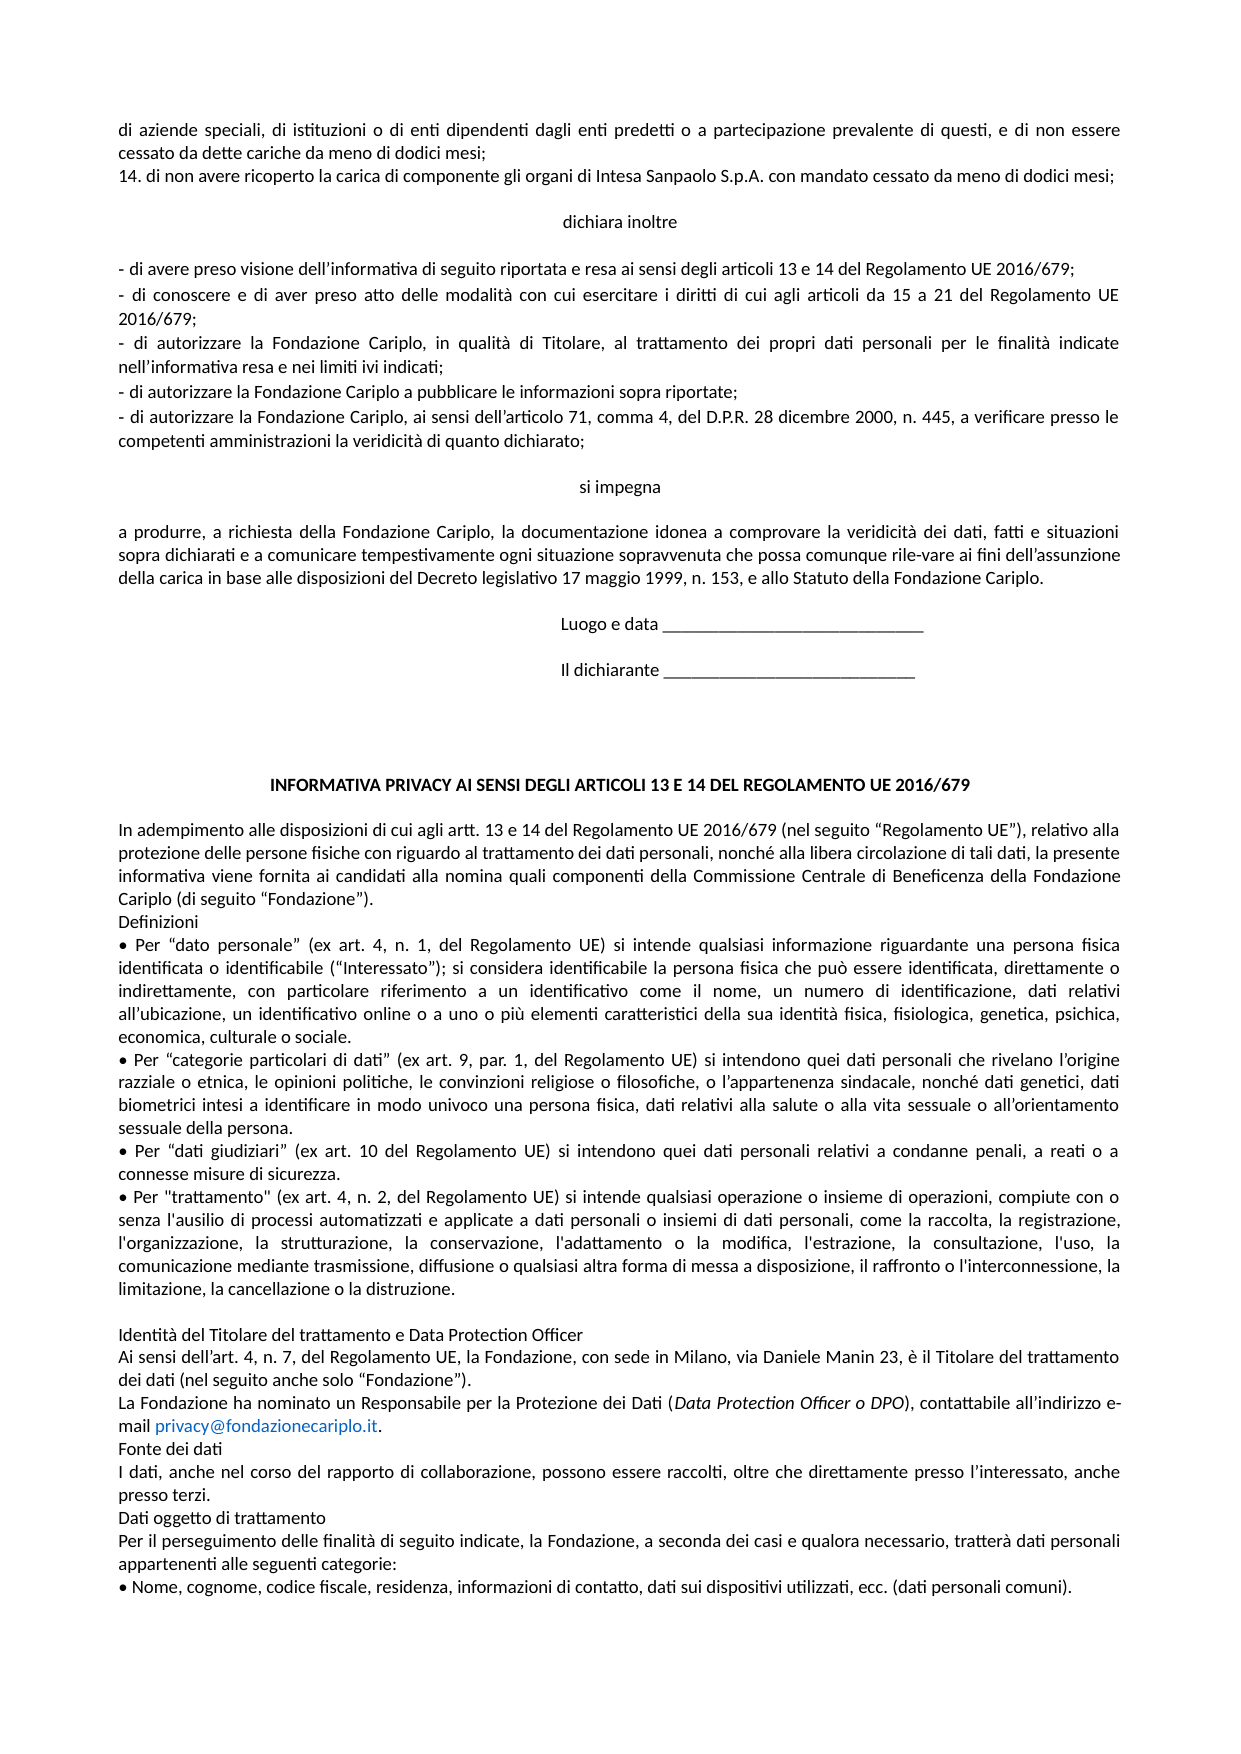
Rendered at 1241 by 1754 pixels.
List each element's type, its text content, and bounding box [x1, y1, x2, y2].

text La Fondazione ha nominato un Responsabile per la Protezione dei Dati (Data Protection Officer o DPO), contattabile all’indirizzo e-mail privacy@fondazionecariplo.it. [118, 1392, 1122, 1437]
text • Per “dati giudiziari” (ex art. 10 del Regolamento UE) si intendono quei dati personali relativi a condanne penali, a reati o a connesse misure di sicurezza. [118, 1139, 1122, 1185]
text • Per “categorie particolari di dati” (ex art. 9, par. 1, del Regolamento UE) si intendono quei dati personali che rivelano l’origine razziale o etnica, le opinioni politiche, le convinzioni religiose o filosofiche, o l’appartenenza sindacale, nonché dati genetici, dati biometrici intesi a identificare in modo univoco una persona fisica, dati relativi alla salute o alla vita sessuale o all’orientamento sessuale della persona. [118, 1048, 1122, 1139]
text • Per “dato personale” (ex art. 4, n. 1, del Regolamento UE) si intende qualsiasi informazione riguardante una persona fisica identificata o identificabile (“Interessato”); si considera identificabile la persona fisica che può essere identificata, direttamente o indirettamente, con particolare riferimento a un identificativo come il nome, un numero di identificazione, dati relativi all’ubicazione, un identificativo online o a uno o più elementi caratteristici della sua identità fisica, fisiologica, genetica, psichica, economica, culturale o sociale. [118, 933, 1122, 1048]
text - di autorizzare la Fondazione Cariplo a pubblicare le informazioni sopra riportate; [118, 378, 1122, 403]
text - di avere preso visione dell’informativa di seguito riportata e resa ai sensi degli articoli 13 e 14 del Regolamento UE 2016/679; [118, 256, 1122, 281]
text Fonte dei dati [118, 1437, 1122, 1460]
text dichiara inoltre [118, 210, 1122, 233]
text Per il perseguimento delle finalità di seguito indicate, la Fondazione, a seconda dei casi e qualora necessario, tratterà dati personali appartenenti alle seguenti categorie: [118, 1529, 1122, 1575]
text Dati oggetto di trattamento [118, 1506, 1122, 1529]
text Ai sensi dell’art. 4, n. 7, del Regolamento UE, la Fondazione, con sede in Milano, via Daniele Manin 23, è il Titolare del trattamento dei dati (nel seguito anche solo “Fondazione”). [118, 1346, 1122, 1392]
text - di autorizzare la Fondazione Cariplo, ai sensi dell’articolo 71, comma 4, del D.P.R. 28 dicembre 2000, n. 445, a verificare presso le competenti amministrazioni la veridicità di quanto dichiarato; [118, 403, 1122, 452]
text In adempimento alle disposizioni di cui agli artt. 13 e 14 del Regolamento UE 2016/679 (nel seguito “Regolamento UE”), relativo alla protezione delle persone fisiche con riguardo al trattamento dei dati personali, nonché alla libera circolazione di tali dati, la presente informativa viene fornita ai candidati alla nomina quali componenti della Commissione Centrale di Beneficenza della Fondazione Cariplo (di seguito “Fondazione”). [118, 819, 1122, 910]
text 14. di non avere ricoperto la carica di componente gli organi di Intesa Sanpaolo S.p.A. con mandato cessato da meno di dodici mesi; [118, 164, 1122, 187]
text di aziende speciali, di istituzioni o di enti dipendenti dagli enti predetti o a partecipazione prevalente di questi, e di non essere cessato da dette cariche da meno di dodici mesi; [118, 118, 1122, 164]
text Il dichiarante ___________________________ [487, 658, 1122, 681]
text • Per "trattamento" (ex art. 4, n. 2, del Regolamento UE) si intende qualsiasi operazione o insieme di operazioni, compiute con o senza l'ausilio di processi automatizzati e applicate a dati personali o insiemi di dati personali, come la raccolta, la registrazione, l'organizzazione, la strutturazione, la conservazione, l'adattamento o la modifica, l'estrazione, la consultazione, l'uso, la comunicazione mediante trasmissione, diffusione o qualsiasi altra forma di messa a disposizione, il raffronto o l'interconnessione, la limitazione, la cancellazione o la distruzione. [118, 1185, 1122, 1300]
text - di conoscere e di aver preso atto delle modalità con cui esercitare i diritti di cui agli articoli da 15 a 21 del Regolamento UE 2016/679; [118, 281, 1122, 329]
text - di autorizzare la Fondazione Cariplo, in qualità di Titolare, al trattamento dei propri dati personali per le finalità indicate nell’informativa resa e nei limiti ivi indicati; [118, 329, 1122, 378]
text • Nome, cognome, codice fiscale, residenza, informazioni di contatto, dati sui dispositivi utilizzati, ecc. (dati personali comuni). [118, 1575, 1122, 1598]
text si impegna [118, 475, 1122, 498]
text INFORMATIVA PRIVACY AI SENSI DEGLI ARTICOLI 13 E 14 DEL REGOLAMENTO UE 2016/679 [118, 773, 1122, 796]
text Definizioni [118, 910, 1122, 933]
text I dati, anche nel corso del rapporto di collaborazione, possono essere raccolti, oltre che direttamente presso l’interessato, anche presso terzi. [118, 1460, 1122, 1506]
text Identità del Titolare del trattamento e Data Protection Officer [118, 1323, 1122, 1346]
text a produrre, a richiesta della Fondazione Cariplo, la documentazione idonea a comprovare la veridicità dei dati, fatti e situazioni sopra dichiarati e a comunicare tempestivamente ogni situazione sopravvenuta che possa comunque rile-vare ai fini dell’assunzione della carica in base alle disposizioni del Decreto legislativo 17 maggio 1999, n. 153, e allo Statuto della Fondazione Cariplo. [118, 521, 1122, 589]
text Luogo e data ____________________________ [487, 612, 1122, 635]
